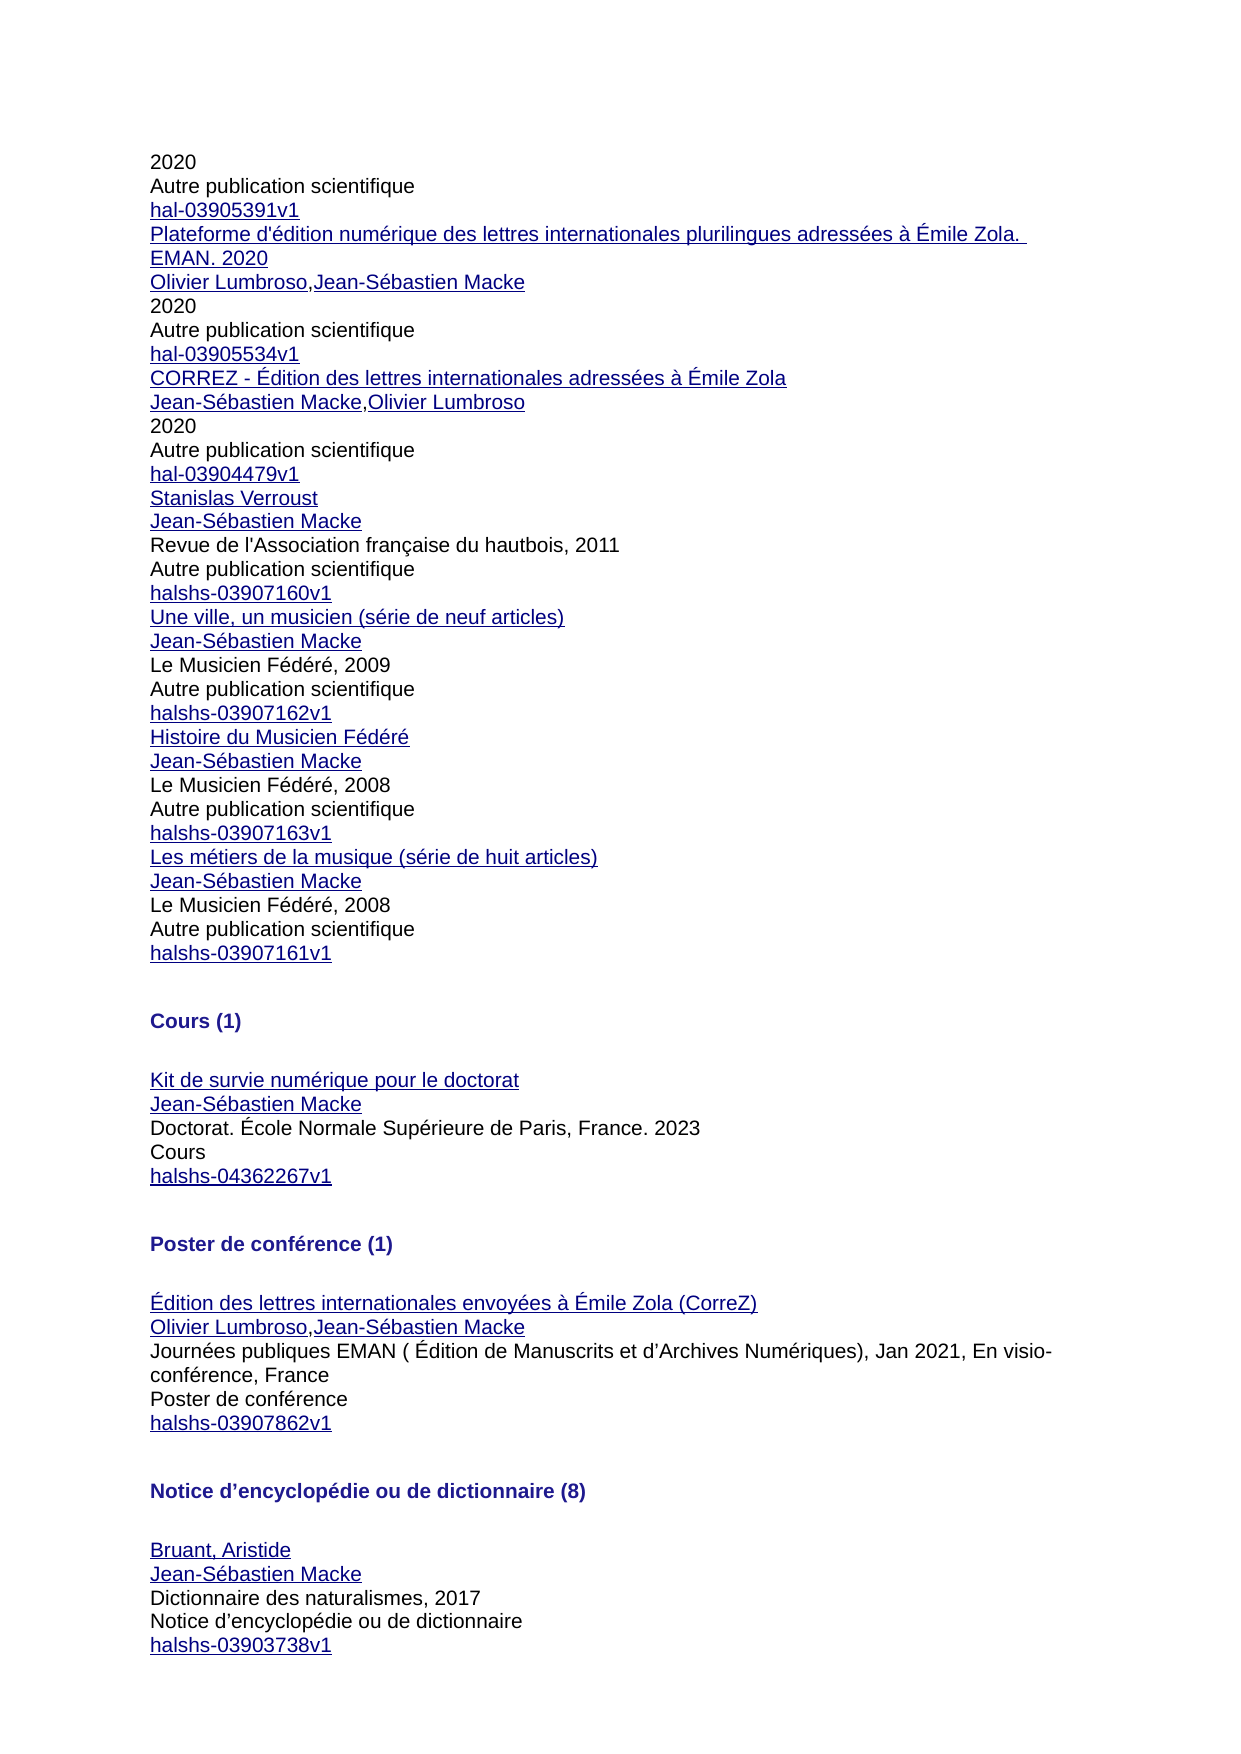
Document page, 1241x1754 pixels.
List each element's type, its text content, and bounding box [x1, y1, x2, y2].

subtitle Notice d’encyclopédie ou de dictionnaire (8) [150, 1479, 1090, 1503]
table_cell Les métiers de la musique (série de huit articles) Jean-Sébastien Macke Le Musicien Fédéré, 2008 Autre publication scientifique halshs-03907161v1 [150, 845, 1090, 964]
table_cell Histoire du Musicien Fédéré Jean-Sébastien Macke Le Musicien Fédéré, 2008 Autre publication scientifique halshs-03907163v1 [150, 725, 1090, 845]
table_header Bruant, Aristide Jean-Sébastien Macke Dictionnaire des naturalismes, 2017 Notice d’encyclopédie ou de dictionnaire halshs-03903738v1 [150, 1538, 1090, 1657]
table_header Édition des lettres internationales envoyées à Émile Zola (CorreZ) Olivier Lumbroso,Jean-Sébastien Macke Journées publiques EMAN ( Édition de Manuscrits et d’Archives Numériques), Jan 2021, En visio-conférence, France Poster de conférence halshs-03907862v1 [150, 1291, 1090, 1434]
subtitle Poster de conférence (1) [150, 1232, 1090, 1256]
table_cell Plateforme d'édition numérique des lettres internationales plurilingues adressées à Émile Zola. EMAN. 2020 Olivier Lumbroso,Jean-Sébastien Macke 2020 Autre publication scientifique hal-03905534v1 [150, 222, 1090, 366]
table_cell Stanislas Verroust Jean-Sébastien Macke Revue de l'Association française du hautbois, 2011 Autre publication scientifique halshs-03907160v1 [150, 485, 1090, 605]
table_cell 2020 Autre publication scientifique hal-03905391v1 [150, 150, 1090, 222]
table_cell Une ville, un musicien (série de neuf articles) Jean-Sébastien Macke Le Musicien Fédéré, 2009 Autre publication scientifique halshs-03907162v1 [150, 605, 1090, 725]
table_cell CORREZ - Édition des lettres internationales adressées à Émile Zola Jean-Sébastien Macke,Olivier Lumbroso 2020 Autre publication scientifique hal-03904479v1 [150, 366, 1090, 485]
table_header Kit de survie numérique pour le doctorat Jean-Sébastien Macke Doctorat. École Normale Supérieure de Paris, France. 2023 Cours halshs-04362267v1 [150, 1068, 1090, 1187]
subtitle Cours (1) [150, 1009, 1090, 1033]
